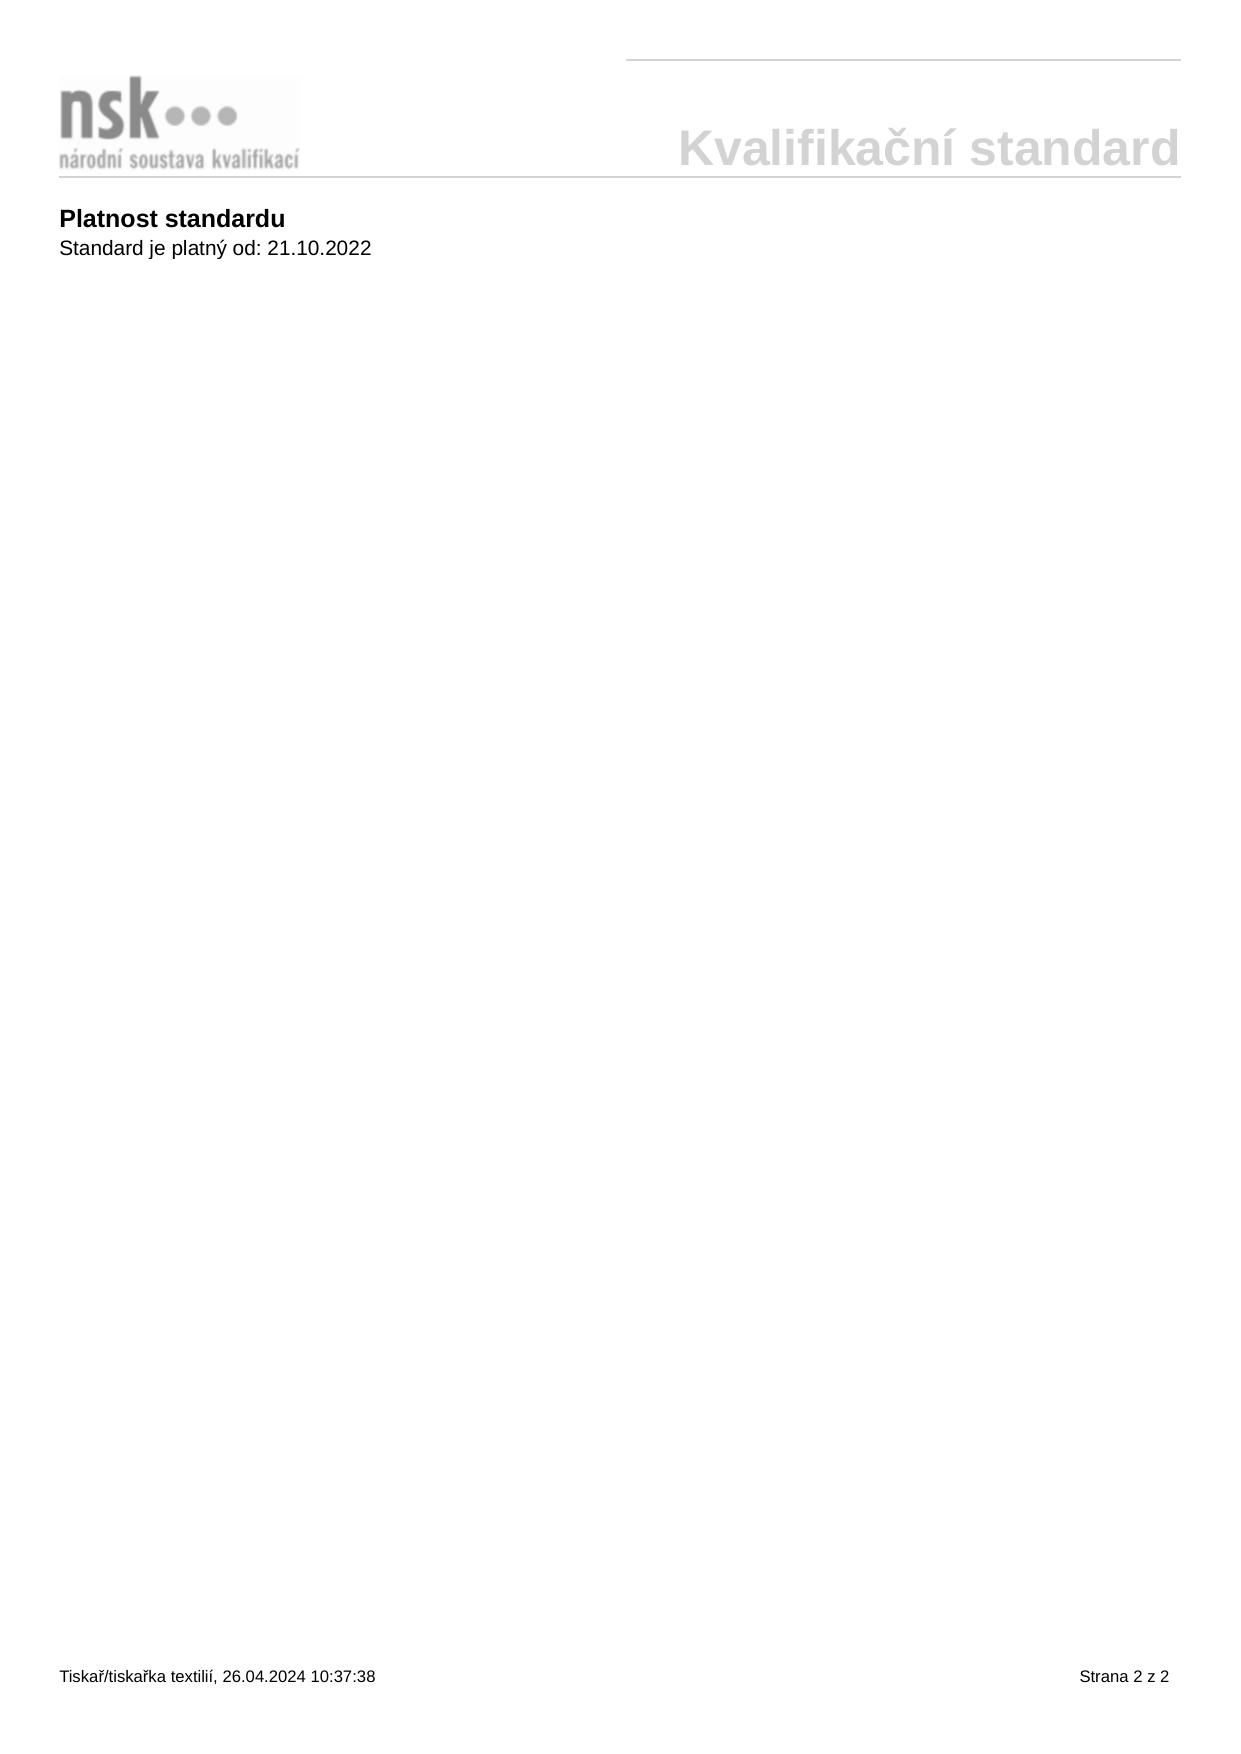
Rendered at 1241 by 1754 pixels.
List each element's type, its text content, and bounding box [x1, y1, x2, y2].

table_cell [484, 259, 620, 559]
table_cell [862, 1159, 1093, 1409]
table_cell [484, 171, 620, 176]
table_cell [59, 259, 483, 559]
table_cell [626, 194, 862, 200]
table_cell [1169, 1658, 1181, 1694]
table_cell [626, 1409, 862, 1658]
table_cell [626, 859, 862, 1159]
table_cell [626, 559, 862, 859]
table_cell [862, 559, 1093, 859]
table_cell Strana 2 z 2 [862, 1658, 1169, 1694]
picture [58, 59, 621, 171]
table_cell Kvalifikační standard [626, 61, 1181, 176]
table_cell Platnost standardu [59, 200, 1181, 236]
table_cell Standard je platný od: 21.10.2022 [59, 236, 1181, 259]
table_cell [1169, 259, 1181, 559]
table_cell [862, 259, 1093, 559]
table_cell [59, 1409, 483, 1658]
table_cell [620, 259, 626, 559]
table_cell [1093, 259, 1169, 559]
table_cell [620, 1409, 626, 1658]
table_cell [1169, 1409, 1181, 1658]
table_cell [862, 1409, 1093, 1658]
table_cell [621, 59, 626, 170]
table_cell [1169, 859, 1181, 1159]
table_cell [1093, 1159, 1169, 1409]
table_cell [59, 859, 483, 1159]
table_cell [1169, 559, 1181, 859]
table_cell [1169, 194, 1181, 200]
table_cell [620, 559, 626, 859]
table_cell [620, 1159, 626, 1409]
table_cell [484, 1159, 620, 1409]
table_cell [59, 178, 1181, 194]
table_cell [484, 859, 620, 1159]
table_cell [1093, 1409, 1169, 1658]
table_cell [484, 194, 620, 200]
table_cell [626, 259, 862, 559]
table_cell [1093, 859, 1169, 1159]
table_cell [59, 194, 483, 200]
table_cell [59, 171, 483, 176]
table_cell [484, 1409, 620, 1658]
table_cell Tiskař/tiskařka textilií, 26.04.2024 10:37:38 [59, 1658, 862, 1694]
table_cell [59, 1159, 483, 1409]
table_cell [1093, 559, 1169, 859]
table_cell [626, 1159, 862, 1409]
table_cell [862, 859, 1093, 1159]
table_cell [484, 559, 620, 859]
table_cell [862, 194, 1093, 200]
table_cell [620, 859, 626, 1159]
table_cell [1093, 194, 1169, 200]
table_cell [59, 559, 483, 859]
table_cell [1169, 1159, 1181, 1409]
